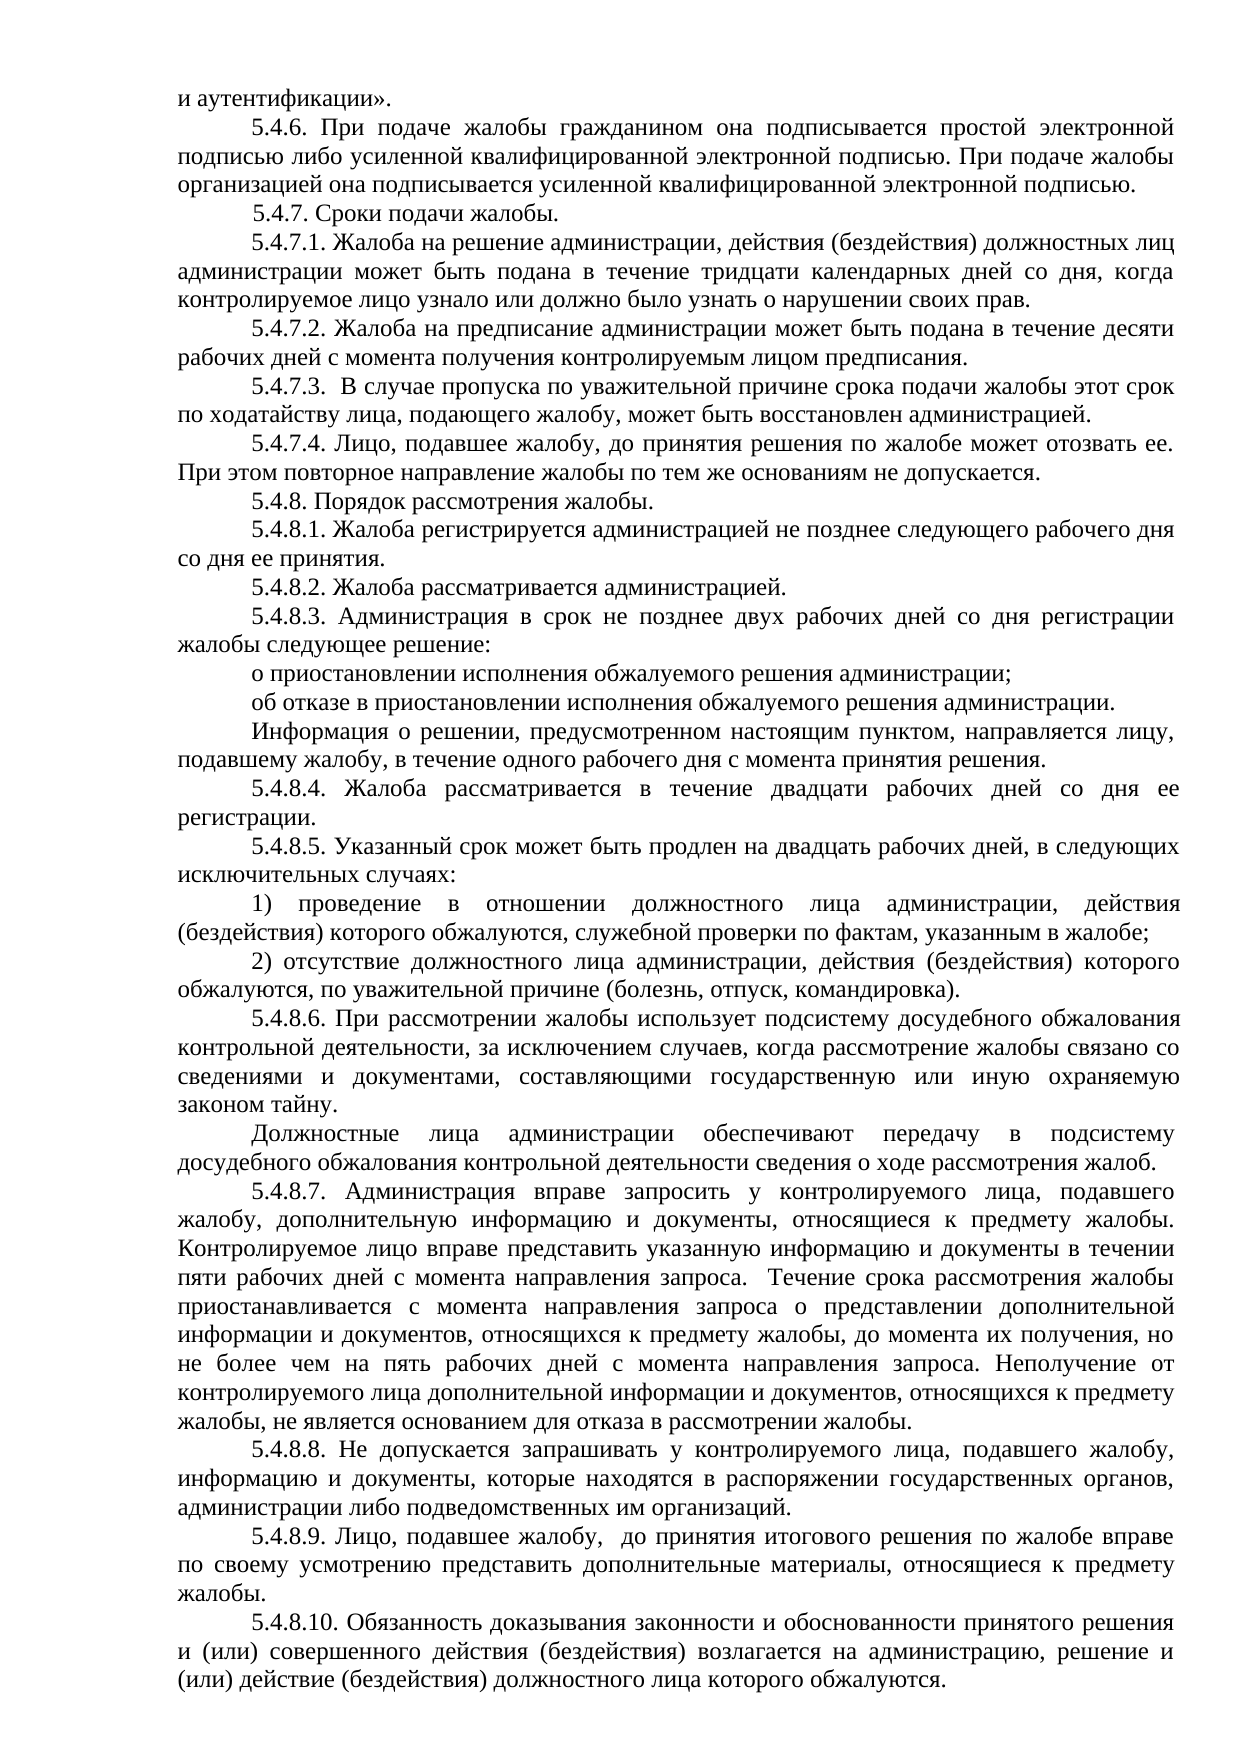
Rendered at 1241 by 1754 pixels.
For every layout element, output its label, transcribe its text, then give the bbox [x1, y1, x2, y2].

text 5.4.8.10. Обязанность доказывания законности и обоснованности принятого решения и (или) совершенного действия (бездействия) возлагается на администрацию, решение и (или) действие (бездействия) должностного лица которого обжалуются. [177, 1607, 1175, 1693]
text 5.4.8.6. При рассмотрении жалобы использует подсистему досудебного обжалования контрольной деятельности, за исключением случаев, когда рассмотрение жалобы связано со сведениями и документами, составляющими государственную или иную охраняемую законом тайну. [177, 1003, 1181, 1118]
text 5.4.7.1. Жалоба на решение администрации, действия (бездействия) должностных лиц администрации может быть подана в течение тридцати календарных дней со дня, когда контролируемое лицо узнало или должно было узнать о нарушении своих прав. [177, 227, 1175, 313]
text 5.4.7.4. Лицо, подавшее жалобу, до принятия решения по жалобе может отозвать ее. При этом повторное направление жалобы по тем же основаниям не допускается. [177, 428, 1175, 486]
text о приостановлении исполнения обжалуемого решения администрации; [177, 658, 1175, 687]
text 5.4.8.7. Администрация вправе запросить у контролируемого лица, подавшего жалобу, дополнительную информацию и документы, относящиеся к предмету жалобы. Контролируемое лицо вправе представить указанную информацию и документы в течении пяти рабочих дней с момента направления запроса. Течение срока рассмотрения жалобы приостанавливается с момента направления запроса о представлении дополнительной информации и документов, относящихся к предмету жалобы, до момента их получения, но не более чем на пять рабочих дней с момента направления запроса. Неполучение от контролируемого лица дополнительной информации и документов, относящихся к предмету жалобы, не является основанием для отказа в рассмотрении жалобы. [177, 1176, 1175, 1434]
text 5.4.7.3. В случае пропуска по уважительной причине срока подачи жалобы этот срок по ходатайству лица, подающего жалобу, может быть восстановлен администрацией. [177, 371, 1175, 428]
text 5.4.8. Порядок рассмотрения жалобы. [177, 486, 1175, 514]
text 5.4.8.9. Лицо, подавшее жалобу, до принятия итогового решения по жалобе вправе по своему усмотрению представить дополнительные материалы, относящиеся к предмету жалобы. [177, 1521, 1175, 1607]
text 5.4.7. Сроки подачи жалобы. [177, 198, 1175, 227]
text 5.4.6. При подаче жалобы гражданином она подписывается простой электронной подписью либо усиленной квалифицированной электронной подписью. При подаче жалобы организацией она подписывается усиленной квалифицированной электронной подписью. [177, 112, 1175, 198]
text об отказе в приостановлении исполнения обжалуемого решения администрации. [177, 687, 1175, 716]
text 2) отсутствие должностного лица администрации, действия (бездействия) которого обжалуются, по уважительной причине (болезнь, отпуск, командировка). [177, 946, 1181, 1003]
text 1) проведение в отношении должностного лица администрации, действия (бездействия) которого обжалуются, служебной проверки по фактам, указанным в жалобе; [177, 888, 1181, 946]
text 5.4.8.5. Указанный срок может быть продлен на двадцать рабочих дней, в следующих исключительных случаях: [177, 831, 1181, 888]
text 5.4.8.1. Жалоба регистрируется администрацией не позднее следующего рабочего дня со дня ее принятия. [177, 514, 1175, 572]
text 5.4.7.2. Жалоба на предписание администрации может быть подана в течение десяти рабочих дней с момента получения контролируемым лицом предписания. [177, 313, 1175, 371]
text 5.4.8.4. Жалоба рассматривается в течение двадцати рабочих дней со дня ее регистрации. [177, 773, 1181, 831]
text Должностные лица администрации обеспечивают передачу в подсистему досудебного обжалования контрольной деятельности сведения о ходе рассмотрения жалоб. [177, 1118, 1175, 1176]
text 5.4.8.8. Не допускается запрашивать у контролируемого лица, подавшего жалобу, информацию и документы, которые находятся в распоряжении государственных органов, администрации либо подведомственных им организаций. [177, 1434, 1175, 1521]
text 5.4.8.3. Администрация в срок не позднее двух рабочих дней со дня регистрации жалобы следующее решение: [177, 601, 1175, 658]
text и аутентификации». [177, 83, 1175, 112]
text 5.4.8.2. Жалоба рассматривается администрацией. [177, 572, 1175, 601]
text Информация о решении, предусмотренном настоящим пунктом, направляется лицу, подавшему жалобу, в течение одного рабочего дня с момента принятия решения. [177, 716, 1175, 773]
